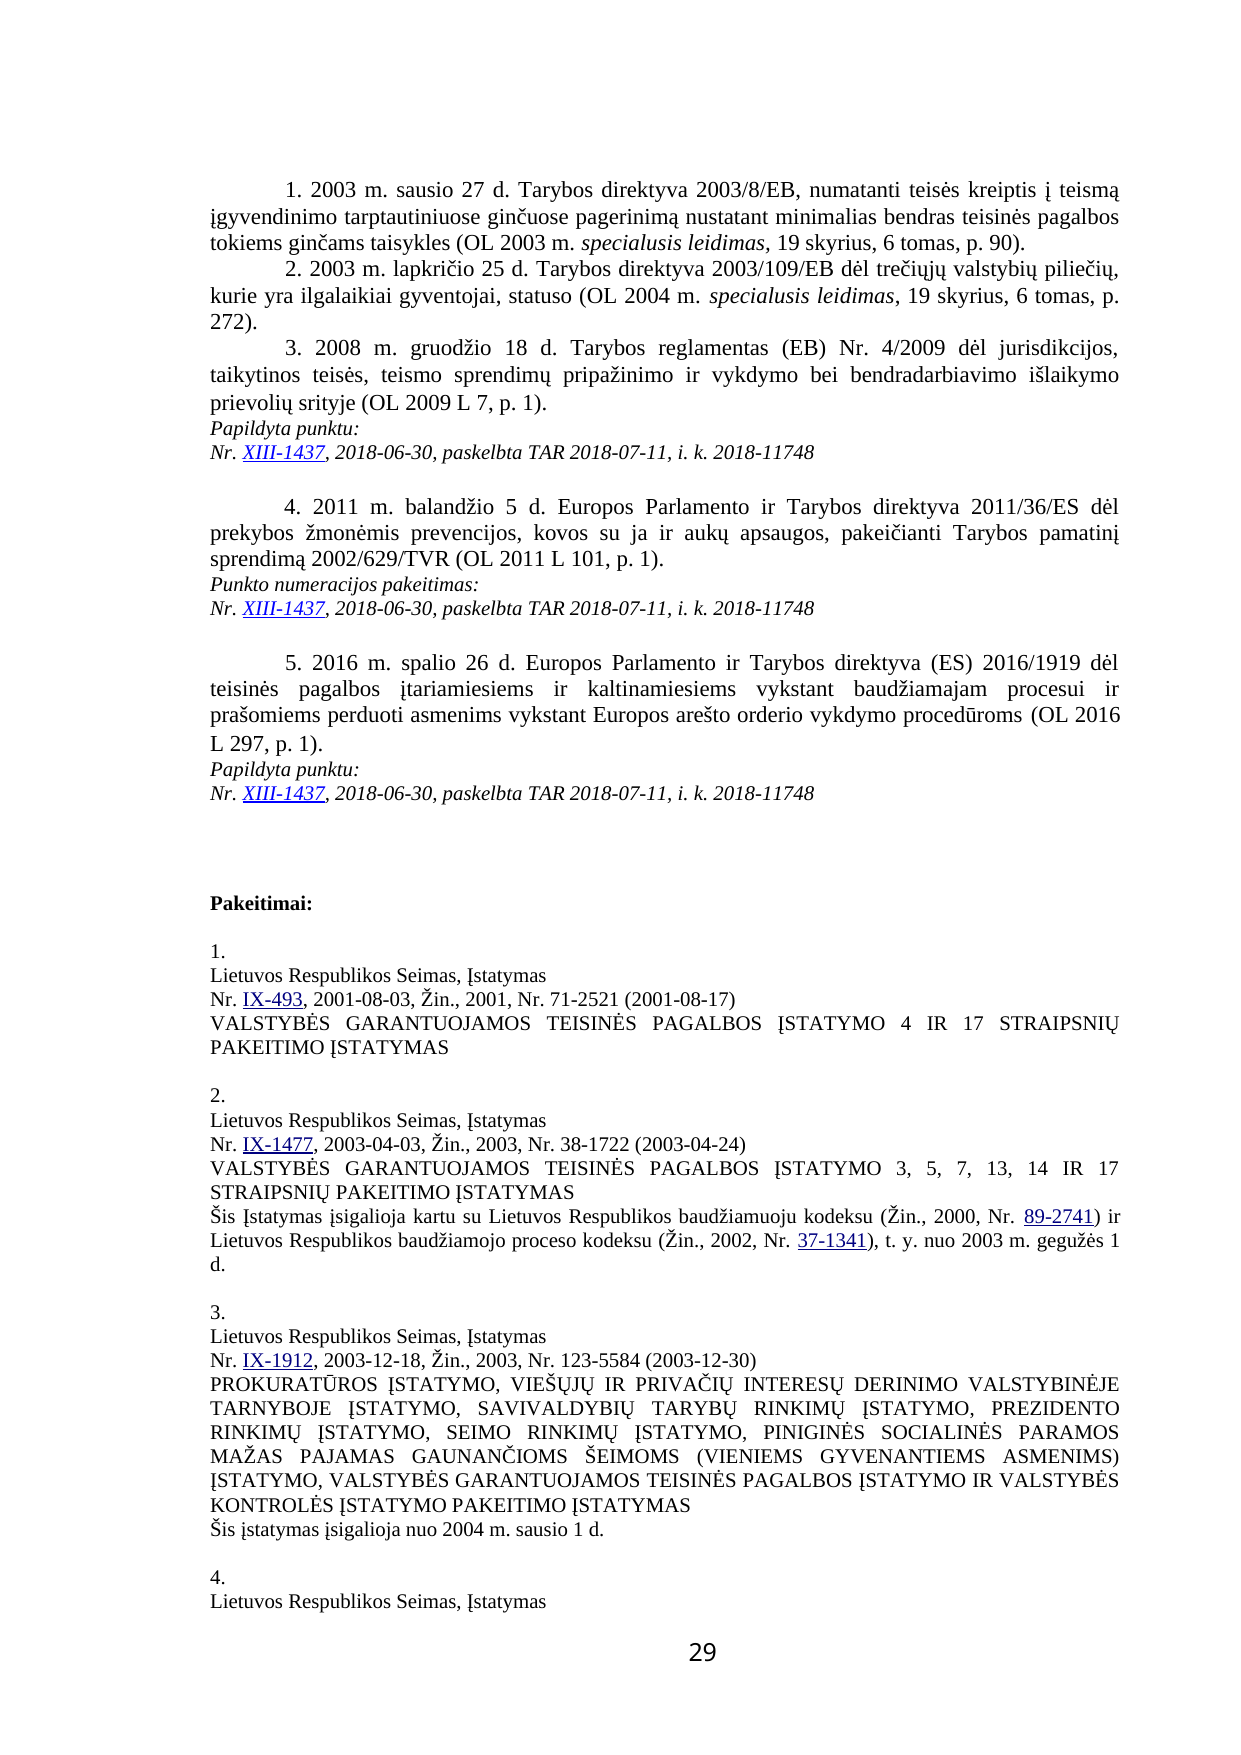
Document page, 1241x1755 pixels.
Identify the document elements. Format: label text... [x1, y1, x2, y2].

text PROKURATŪROS ĮSTATYMO, VIEŠŲJŲ IR PRIVAČIŲ INTERESŲ DERINIMO VALSTYBINĖJE TARNYBOJE ĮSTATYMO, SAVIVALDYBIŲ TARYBŲ RINKIMŲ ĮSTATYMO, PREZIDENTO RINKIMŲ ĮSTATYMO, SEIMO RINKIMŲ ĮSTATYMO, PINIGINĖS SOCIALINĖS PARAMOS MAŽAS PAJAMAS GAUNANČIOMS ŠEIMOMS (VIENIEMS GYVENANTIEMS ASMENIMS) ĮSTATYMO, VALSTYBĖS GARANTUOJAMOS TEISINĖS PAGALBOS ĮSTATYMO IR VALSTYBĖS KONTROLĖS ĮSTATYMO PAKEITIMO ĮSTATYMAS [210, 1372, 1120, 1517]
text Lietuvos Respublikos Seimas, Įstatymas [210, 1107, 1120, 1132]
text Papildyta punktu: [210, 757, 1120, 781]
text Nr. XIII-1437, 2018-06-30, paskelbta TAR 2018-07-11, i. k. 2018-11748 [210, 596, 1120, 620]
text VALSTYBĖS GARANTUOJAMOS TEISINĖS PAGALBOS ĮSTATYMO 3, 5, 7, 13, 14 IR 17 STRAIPSNIŲ PAKEITIMO ĮSTATYMAS [210, 1156, 1120, 1204]
text Šis įstatymas įsigalioja nuo 2004 m. sausio 1 d. [210, 1517, 1120, 1541]
text 2. [210, 1083, 1120, 1107]
text 2. 2003 m. lapkričio 25 d. Tarybos direktyva 2003/109/EB dėl trečiųjų valstybių piliečių, kurie yra ilgalaikiai gyventojai, statuso (OL 2004 m. specialusis leidimas, 19 skyrius, 6 tomas, p. 272). [210, 255, 1120, 334]
text Lietuvos Respublikos Seimas, Įstatymas [210, 963, 1120, 987]
text Papildyta punktu: [210, 416, 1120, 440]
text Pakeitimai: [210, 891, 1120, 915]
text Nr. IX-493, 2001-08-03, Žin., 2001, Nr. 71-2521 (2001-08-17) [210, 987, 1120, 1011]
text Nr. XIII-1437, 2018-06-30, paskelbta TAR 2018-07-11, i. k. 2018-11748 [210, 781, 1120, 805]
text Nr. XIII-1437, 2018-06-30, paskelbta TAR 2018-07-11, i. k. 2018-11748 [210, 440, 1120, 464]
text Nr. IX-1477, 2003-04-03, Žin., 2003, Nr. 38-1722 (2003-04-24) [210, 1132, 1120, 1156]
text Lietuvos Respublikos Seimas, Įstatymas [210, 1589, 1120, 1613]
text 5. 2016 m. spalio 26 d. Europos Parlamento ir Tarybos direktyva (ES) 2016/1919 dėl teisinės pagalbos įtariamiesiems ir kaltinamiesiems vykstant baudžiamajam procesui ir prašomiems perduoti asmenims vykstant Europos arešto orderio vykdymo procedūroms (OL 2016 L 297, p. 1). [210, 649, 1120, 757]
text 3. 2008 m. gruodžio 18 d. Tarybos reglamentas (EB) Nr. 4/2009 dėl jurisdikcijos, taikytinos teisės, teismo sprendimų pripažinimo ir vykdymo bei bendradarbiavimo išlaikymo prievolių srityje (OL 2009 L 7, p. 1). [210, 334, 1120, 416]
text Punkto numeracijos pakeitimas: [210, 572, 1120, 596]
text Lietuvos Respublikos Seimas, Įstatymas [210, 1324, 1120, 1348]
text VALSTYBĖS GARANTUOJAMOS TEISINĖS PAGALBOS ĮSTATYMO 4 IR 17 STRAIPSNIŲ PAKEITIMO ĮSTATYMAS [210, 1011, 1120, 1059]
text 4. 2011 m. balandžio 5 d. Europos Parlamento ir Tarybos direktyva 2011/36/ES dėl prekybos žmonėmis prevencijos, kovos su ja ir aukų apsaugos, pakeičianti Tarybos pamatinį sprendimą 2002/629/TVR (OL 2011 L 101, p. 1). [210, 493, 1120, 572]
text Nr. IX-1912, 2003-12-18, Žin., 2003, Nr. 123-5584 (2003-12-30) [210, 1348, 1120, 1372]
text 1. 2003 m. sausio 27 d. Tarybos direktyva 2003/8/EB, numatanti teisės kreiptis į teismą įgyvendinimo tarptautiniuose ginčuose pagerinimą nustatant minimalias bendras teisinės pagalbos tokiems ginčams taisykles (OL 2003 m. specialusis leidimas, 19 skyrius, 6 tomas, p. 90). [210, 176, 1120, 255]
text Šis Įstatymas įsigalioja kartu su Lietuvos Respublikos baudžiamuoju kodeksu (Žin., 2000, Nr. 89-2741) ir Lietuvos Respublikos baudžiamojo proceso kodeksu (Žin., 2002, Nr. 37-1341), t. y. nuo 2003 m. gegužės 1 d. [210, 1204, 1120, 1276]
text 3. [210, 1300, 1120, 1324]
text 1. [210, 939, 1120, 963]
text 4. [210, 1565, 1120, 1589]
